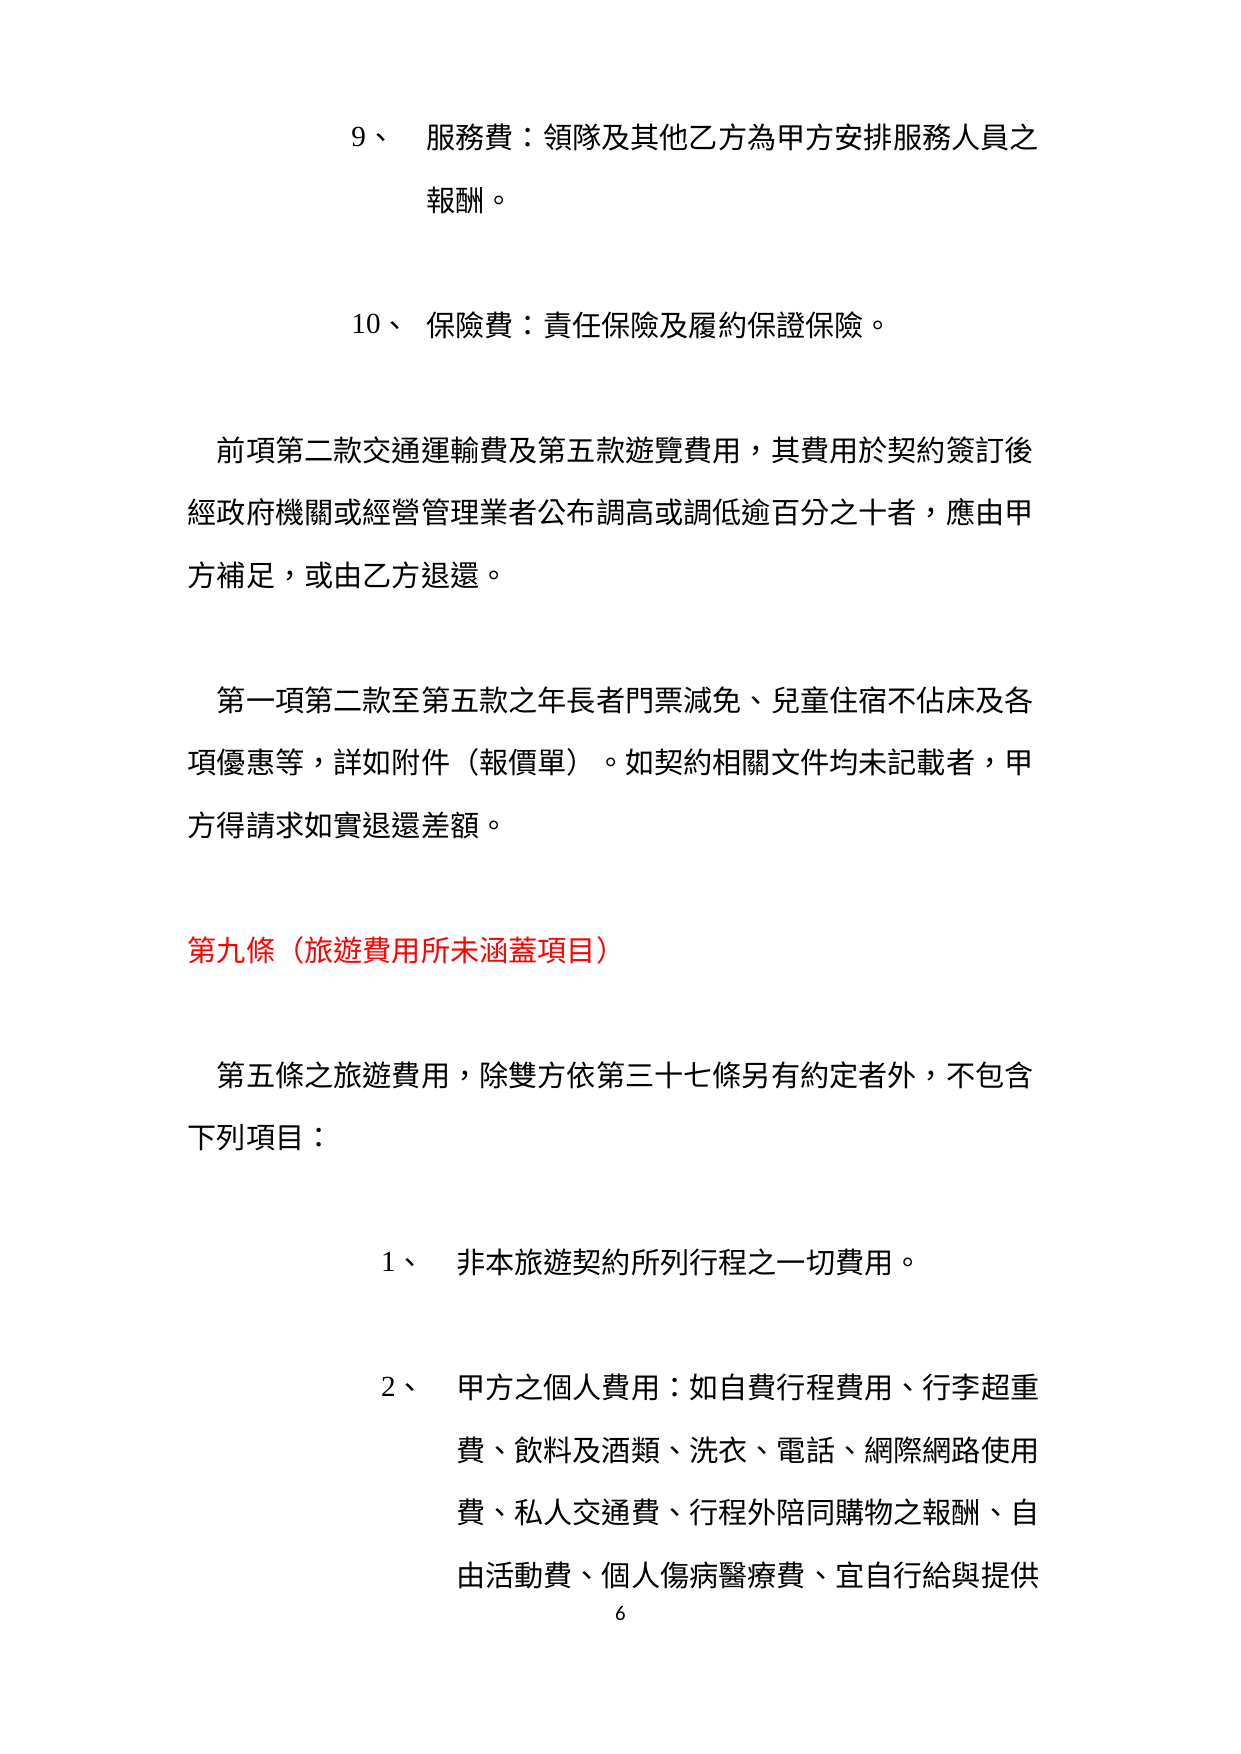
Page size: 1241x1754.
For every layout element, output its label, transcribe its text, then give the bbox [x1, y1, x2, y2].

list 非本旅遊契約所列行程之一切費用。 [381, 1219, 1053, 1282]
list 保險費：責任保險及履約保證保險。 [351, 282, 1053, 344]
list 服務費：領隊及其他乙方為甲方安排服務人員之報酬。 [351, 94, 1053, 219]
list 甲方之個人費用：如自費行程費用、行李超重費、飲料及酒類、洗衣、電話、網際網路使用費、私人交通費、行程外陪同購物之報酬、自由活動費、個人傷病醫療費、宜自行給與提供 [381, 1344, 1053, 1594]
text 第九條（旅遊費用所未涵蓋項目） [187, 907, 1053, 969]
text 第五條之旅遊費用，除雙方依第三十七條另有約定者外，不包含下列項目： [187, 1032, 1053, 1157]
text 第一項第二款至第五款之年長者門票減免、兒童住宿不佔床及各項優惠等，詳如附件（報價單）。如契約相關文件均未記載者，甲方得請求如實退還差額。 [187, 657, 1053, 844]
text 前項第二款交通運輸費及第五款遊覽費用，其費用於契約簽訂後經政府機關或經營管理業者公布調高或調低逾百分之十者，應由甲方補足，或由乙方退還。 [187, 407, 1053, 594]
